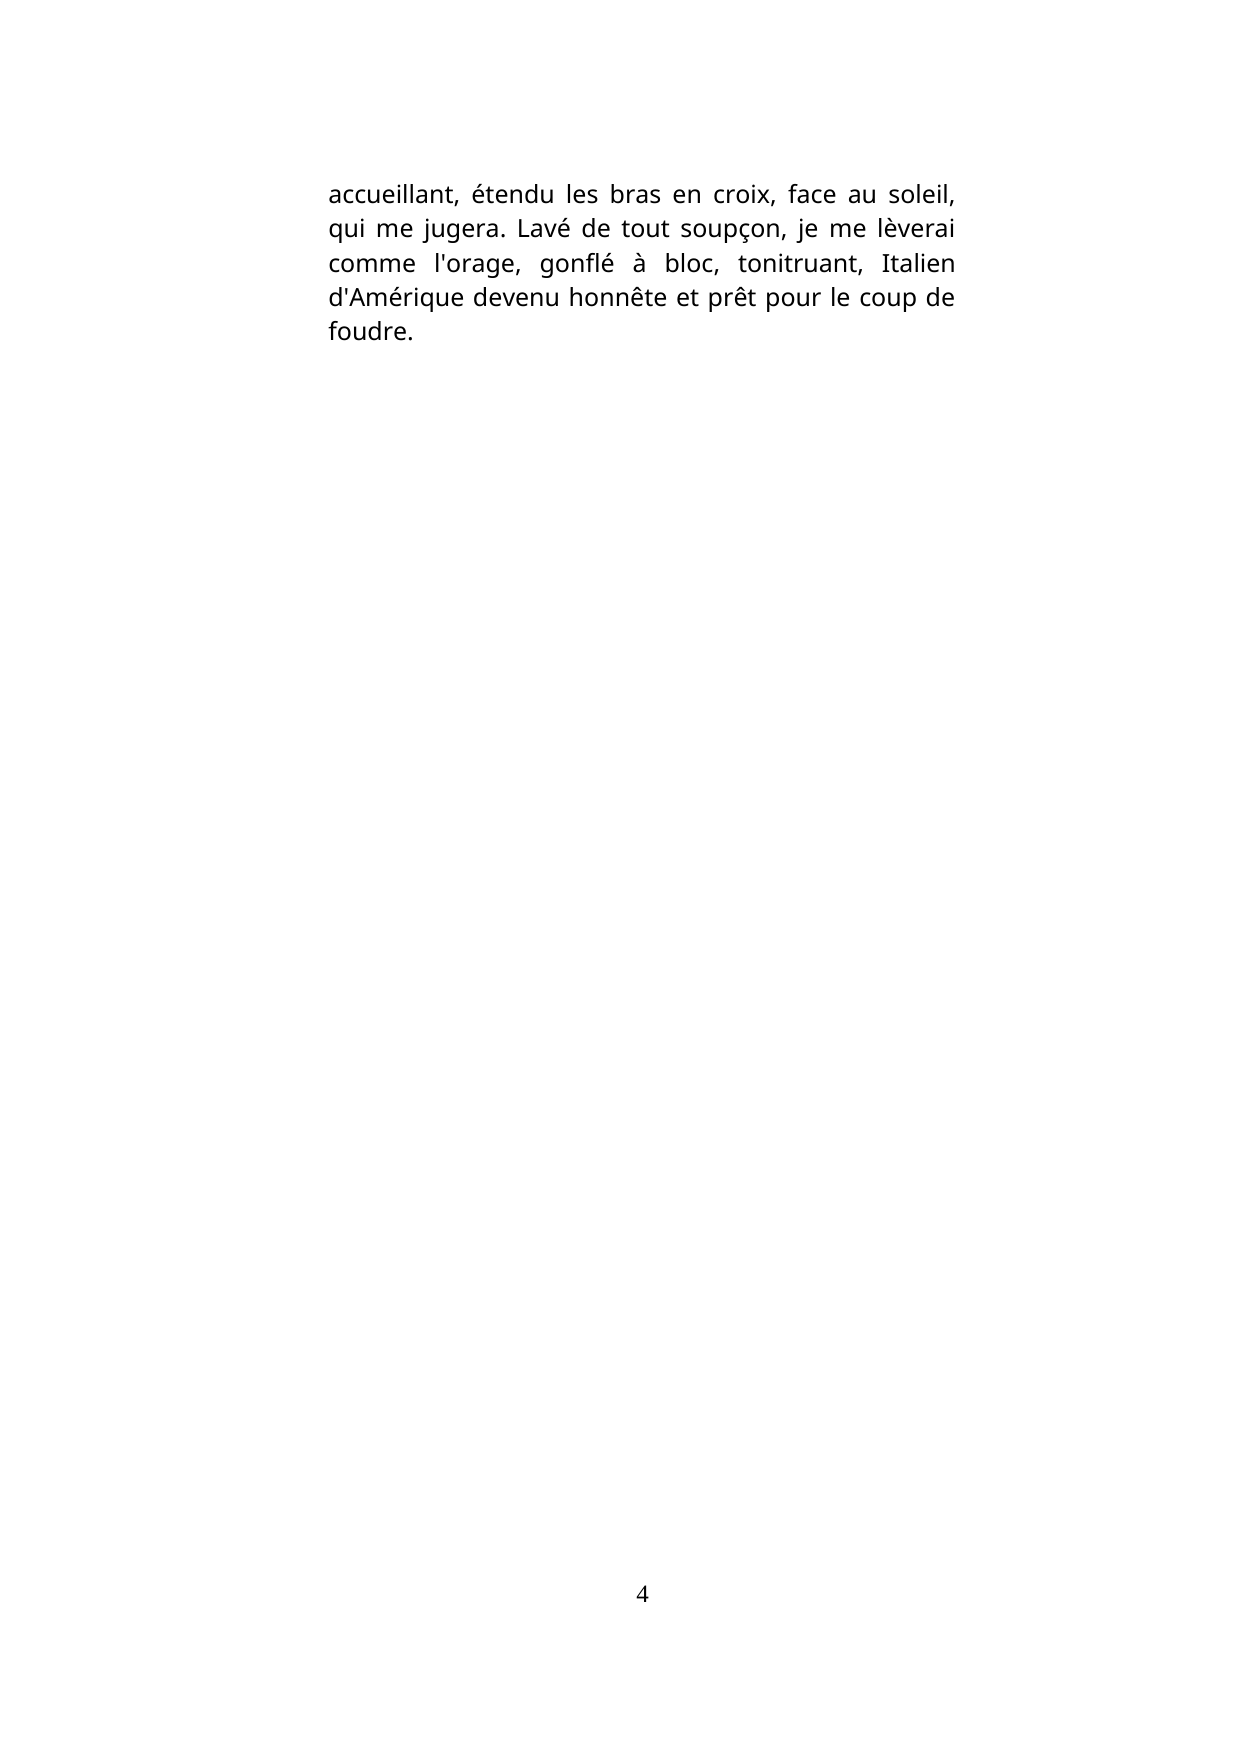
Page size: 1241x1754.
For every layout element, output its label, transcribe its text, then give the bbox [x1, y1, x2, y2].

text accueillant, étendu les bras en croix, face au soleil, qui me jugera. Lavé de tout soupçon, je me lèverai comme l'orage, gonflé à bloc, tonitruant, Italien d'Amérique devenu honnête et prêt pour le coup de foudre. [328, 177, 956, 347]
